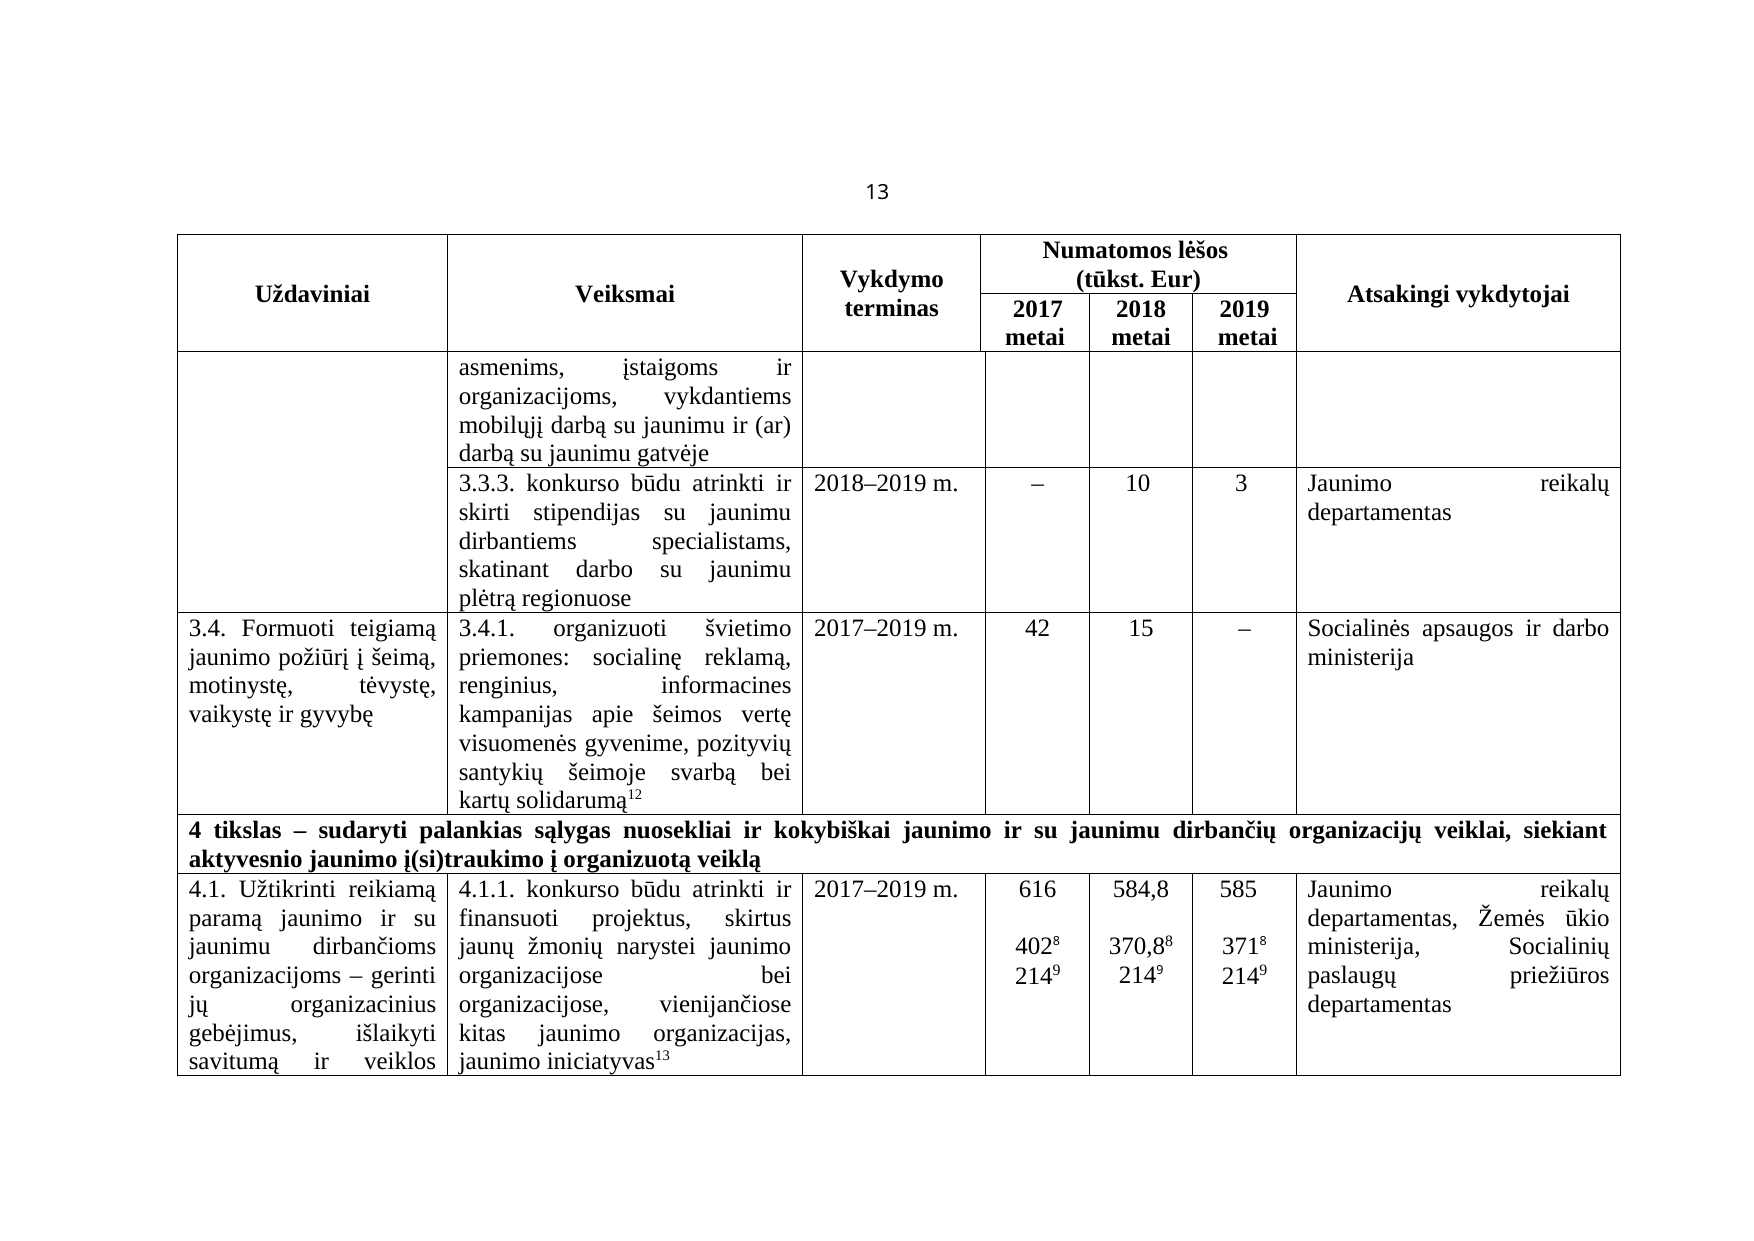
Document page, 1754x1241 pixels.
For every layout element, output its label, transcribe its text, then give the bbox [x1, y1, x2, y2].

table_header Uždaviniai [178, 235, 447, 351]
table_cell 3.4. Formuoti teigiamą jaunimo požiūrį į šeimą, motinystę, tėvystę, vaikystę ir gyvybę [178, 613, 447, 814]
table_cell 585 3718 2149 [1193, 874, 1296, 1075]
table_cell – [1193, 613, 1296, 814]
table_cell 2017 metai [981, 294, 1089, 351]
table_cell [1090, 352, 1192, 467]
table_cell 4.1. Užtikrinti reikiamą paramą jaunimo ir su jaunimu dirbančioms organizacijoms – gerinti jų organizacinius gebėjimus, išlaikyti savitumą ir veiklos [178, 874, 447, 1075]
table_cell 2017–2019 m. [803, 874, 985, 1075]
table_cell 4 tikslas – sudaryti palankias sąlygas nuosekliai ir kokybiškai jaunimo ir su jaunimu dirbančių organizacijų veiklai, siekiant aktyvesnio jaunimo į(si)traukimo į organizuotą veiklą [178, 815, 1620, 873]
table_cell 4.1.1. konkurso būdu atrinkti ir finansuoti projektus, skirtus jaunų žmonių narystei jaunimo organizacijose bei organizacijose, vienijančiose kitas jaunimo organizacijas, jaunimo iniciatyvas [448, 874, 802, 1075]
table_cell 15 [1090, 613, 1192, 814]
table_cell 2018 metai [1090, 294, 1192, 351]
table_header Atsakingi vykdytojai [1297, 235, 1620, 351]
table_cell [1297, 352, 1620, 467]
table_cell [986, 352, 1089, 467]
table_cell asmenims, įstaigoms ir organizacijoms, vykdantiems mobilųjį darbą su jaunimu ir (ar) darbą su jaunimu gatvėje [448, 352, 802, 467]
table_header Vykdymo terminas [803, 235, 980, 351]
table_cell 2018–2019 m. [803, 468, 985, 612]
table_header Veiksmai [448, 235, 802, 351]
table_cell Jaunimo reikalų departamentas [1297, 468, 1620, 612]
table_cell – [986, 468, 1089, 612]
table_cell Socialinės apsaugos ir darbo ministerija [1297, 613, 1620, 814]
table_cell [803, 352, 985, 467]
table_cell 3.3.3. konkurso būdu atrinkti ir skirti stipendijas su jaunimu dirbantiems specialistams, skatinant darbo su jaunimu plėtrą regionuose [448, 468, 802, 612]
table_cell 584,8 370,88 2149 [1090, 874, 1192, 1075]
table_cell 10 [1090, 468, 1192, 612]
table_cell [178, 352, 447, 612]
table_header Numatomos lėšos (tūkst. Eur) [981, 235, 1296, 293]
table_cell 42 [986, 613, 1089, 814]
table_cell 616 4028 2149 [986, 874, 1089, 1075]
table_cell [1193, 352, 1296, 467]
table_cell 2017–2019 m. [803, 613, 985, 814]
table_cell 2019 metai [1193, 294, 1296, 351]
table_cell 3 [1193, 468, 1296, 612]
table_cell 3.4.1. organizuoti švietimo priemones: socialinę reklamą, renginius, informacines kampanijas apie šeimos vertę visuomenės gyvenime, pozityvių santykių šeimoje svarbą bei kartų solidarumą [448, 613, 802, 814]
table_cell Jaunimo reikalų departamentas, Žemės ūkio ministerija, Socialinių paslaugų priežiūros departamentas [1297, 874, 1620, 1075]
